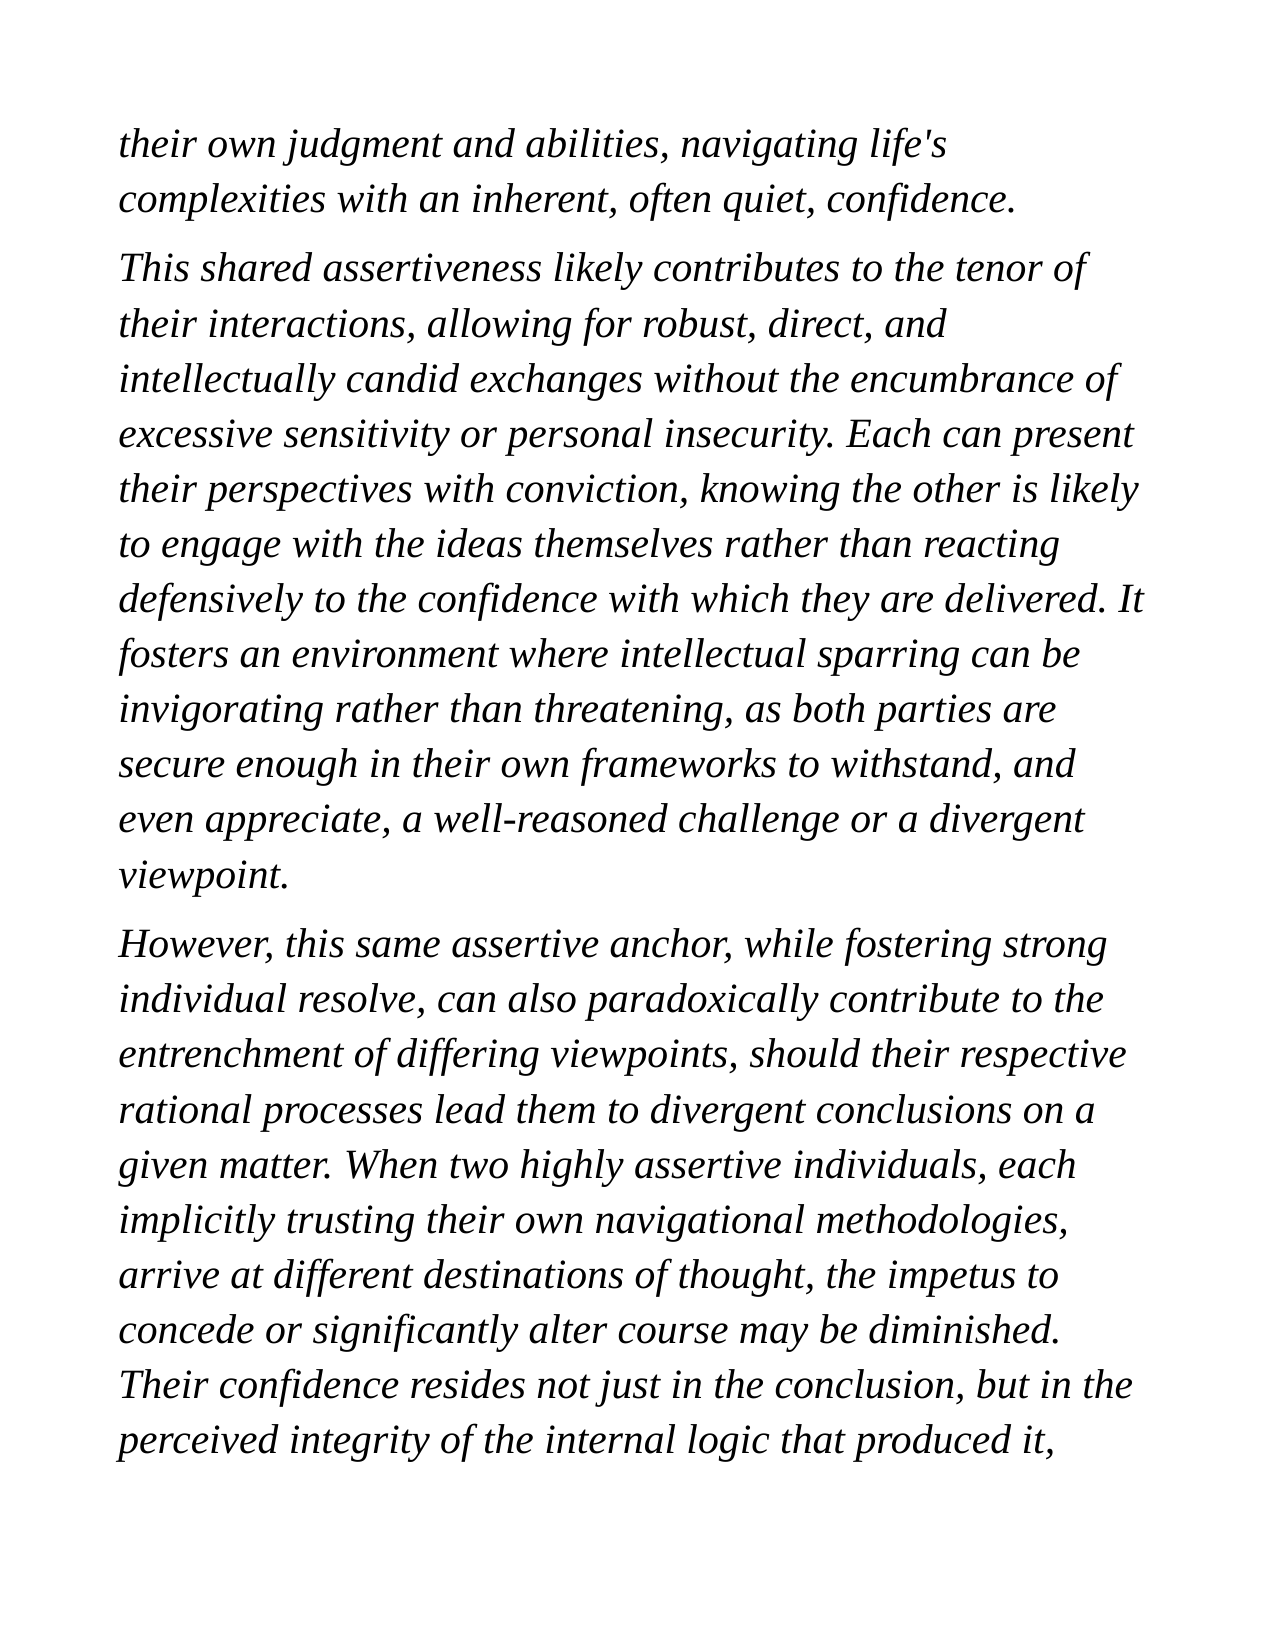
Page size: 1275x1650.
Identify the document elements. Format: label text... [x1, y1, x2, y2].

text This shared assertiveness likely contributes to the tenor of their interactions, allowing for robust, direct, and intellectually candid exchanges without the encumbrance of excessive sensitivity or personal insecurity. Each can present their perspectives with conviction, knowing the other is likely to engage with the ideas themselves rather than reacting defensively to the confidence with which they are delivered. It fosters an environment where intellectual sparring can be invigorating rather than threatening, as both parties are secure enough in their own frameworks to withstand, and even appreciate, a well-reasoned challenge or a divergent viewpoint. [118, 243, 1157, 897]
text However, this same assertive anchor, while fostering strong individual resolve, can also paradoxically contribute to the entrenchment of differing viewpoints, should their respective rational processes lead them to divergent conclusions on a given matter. When two highly assertive individuals, each implicitly trusting their own navigational methodologies, arrive at different destinations of thought, the impetus to concede or significantly alter course may be diminished. Their confidence resides not just in the conclusion, but in the perceived integrity of the internal logic that produced it, [118, 919, 1157, 1463]
text their own judgment and abilities, navigating life's complexities with an inherent, often quiet, confidence. [118, 118, 1157, 221]
